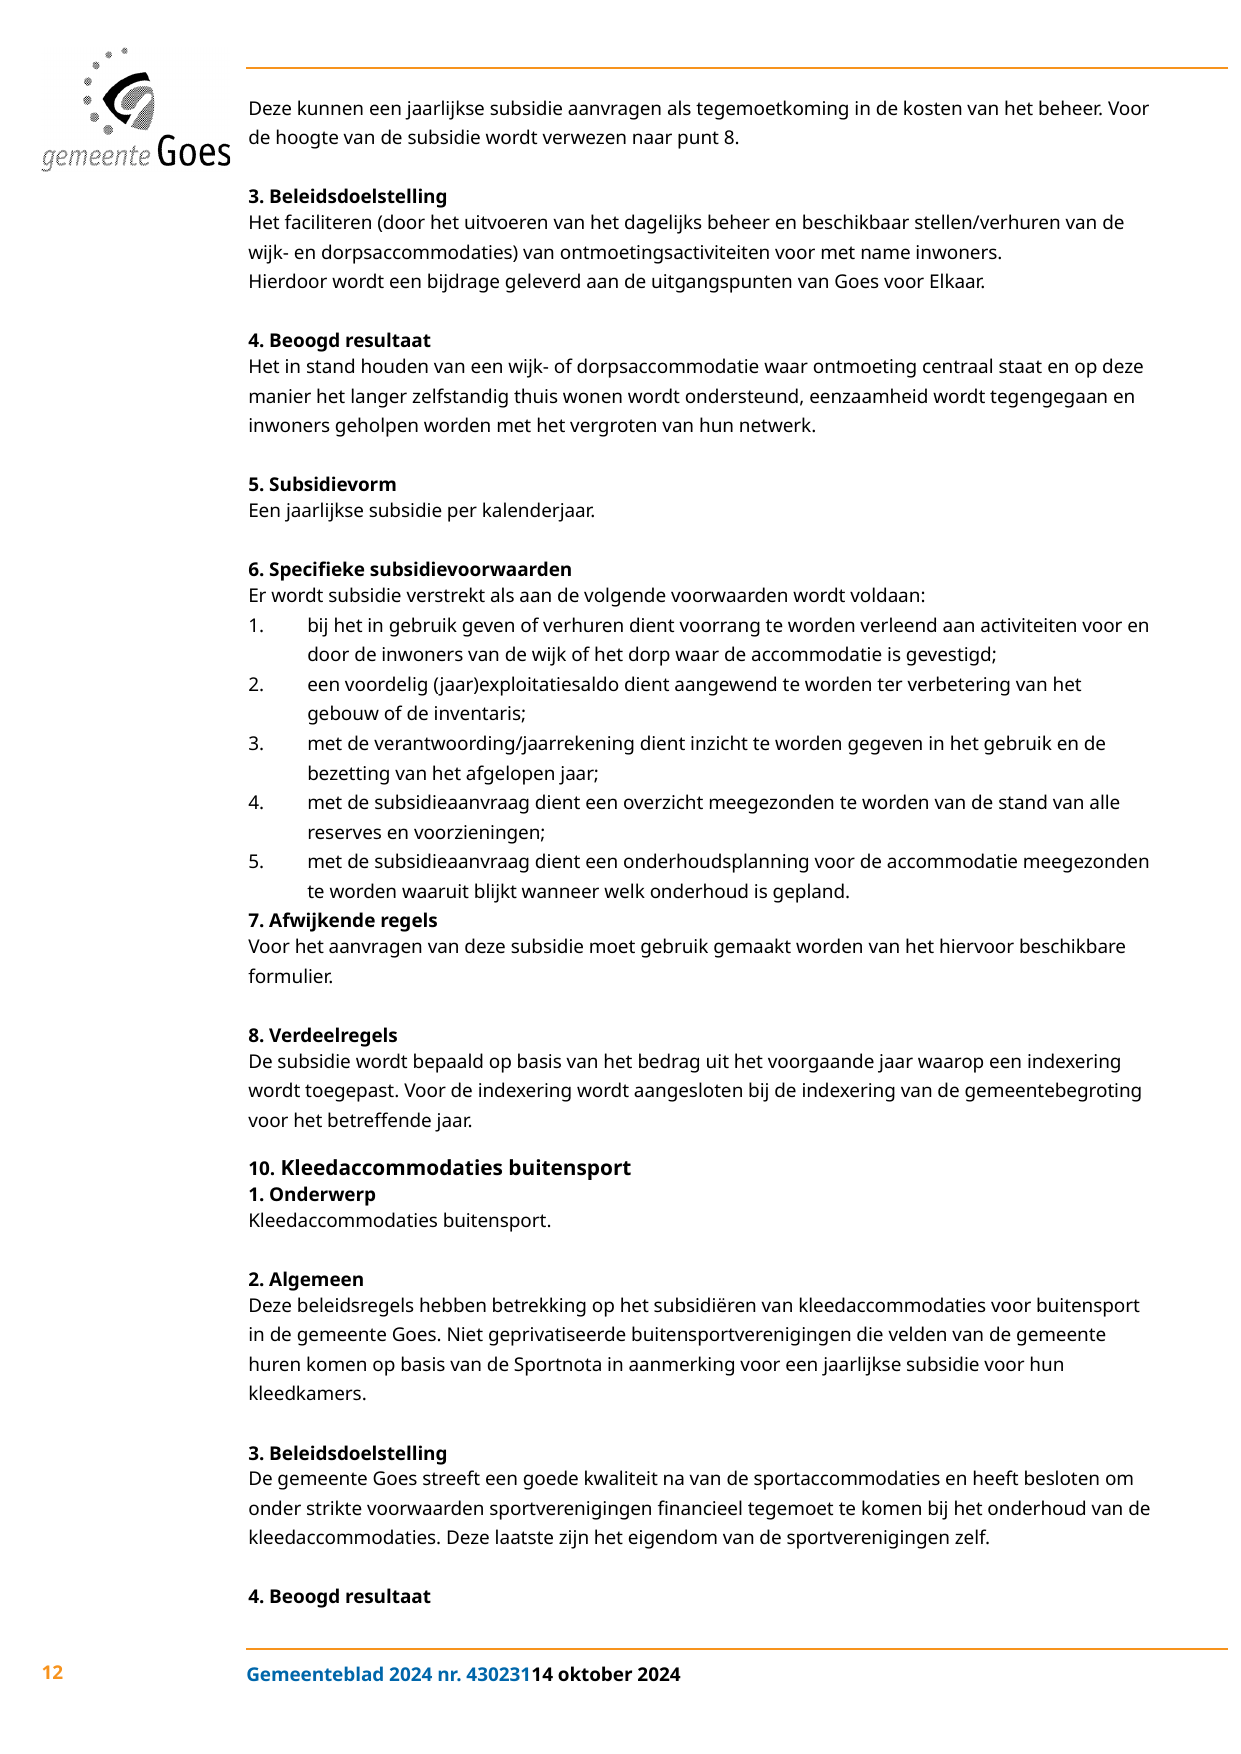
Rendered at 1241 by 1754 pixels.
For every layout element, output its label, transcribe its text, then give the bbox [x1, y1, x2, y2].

list met de verantwoording/jaarrekening dient inzicht te worden gegeven in het gebruik en de bezetting van het afgelopen jaar; [248, 730, 1152, 786]
text 4. Beoogd resultaat [248, 328, 1152, 353]
text Het faciliteren (door het uitvoeren van het dagelijks beheer en beschikbaar stellen/verhuren van de wijk- en dorpsaccommodaties) van ontmoetingsactiviteiten voor met name inwoners. [248, 209, 1152, 264]
text De subsidie wordt bepaald op basis van het bedrag uit het voorgaande jaar waarop een indexering wordt toegepast. Voor de indexering wordt aangesloten bij de indexering van de gemeentebegroting voor het betreffende jaar. [248, 1048, 1152, 1133]
text 10. Kleedaccommodaties buitensport [248, 1153, 1152, 1181]
text 2. Algemeen [248, 1266, 1152, 1292]
text Deze beleidsregels hebben betrekking op het subsidiëren van kleedaccommodaties voor buitensport in de gemeente Goes. Niet geprivatiseerde buitensportverenigingen die velden van de gemeente huren komen op basis van de Sportnota in aanmerking voor een jaarlijkse subsidie voor hun kleedkamers. [248, 1292, 1152, 1406]
list bij het in gebruik geven of verhuren dient voorrang te worden verleend aan activiteiten voor en door de inwoners van de wijk of het dorp waar de accommodatie is gevestigd; [248, 612, 1152, 667]
text Een jaarlijkse subsidie per kalenderjaar. [248, 497, 1152, 523]
picture [41, 47, 231, 172]
text 3. Beleidsdoelstelling [248, 183, 1152, 209]
text 7. Afwijkende regels [248, 908, 1152, 933]
text 6. Specifieke subsidievoorwaarden [248, 557, 1152, 582]
list een voordelig (jaar)exploitatiesaldo dient aangewend te worden ter verbetering van het gebouw of de inventaris; [248, 671, 1152, 726]
text 1. Onderwerp [248, 1181, 1152, 1207]
text 5. Subsidievorm [248, 472, 1152, 497]
text Kleedaccommodaties buitensport. [248, 1207, 1152, 1233]
text Deze kunnen een jaarlijkse subsidie aanvragen als tegemoetkoming in de kosten van het beheer. Voor de hoogte van de subsidie wordt verwezen naar punt 8. [248, 95, 1152, 150]
text Het in stand houden van een wijk- of dorpsaccommodatie waar ontmoeting centraal staat en op deze manier het langer zelfstandig thuis wonen wordt ondersteund, eenzaamheid wordt tegengegaan en inwoners geholpen worden met het vergroten van hun netwerk. [248, 353, 1152, 438]
text Er wordt subsidie verstrekt als aan de volgende voorwaarden wordt voldaan: [248, 582, 1152, 608]
text Hierdoor wordt een bijdrage geleverd aan de uitgangspunten van Goes voor Elkaar. [248, 268, 1152, 294]
list met de subsidieaanvraag dient een onderhoudsplanning voor de accommodatie meegezonden te worden waaruit blijkt wanneer welk onderhoud is gepland. [248, 848, 1152, 904]
text 4. Beoogd resultaat [248, 1584, 1152, 1609]
text De gemeente Goes streeft een goede kwaliteit na van de sportaccommodaties en heeft besloten om onder strikte voorwaarden sportverenigingen financieel tegemoet te komen bij het onderhoud van de kleedaccommodaties. Deze laatste zijn het eigendom van de sportverenigingen zelf. [248, 1465, 1152, 1550]
text 8. Verdeelregels [248, 1022, 1152, 1048]
list met de subsidieaanvraag dient een overzicht meegezonden te worden van de stand van alle reserves en voorzieningen; [248, 789, 1152, 845]
text Voor het aanvragen van deze subsidie moet gebruik gemaakt worden van het hiervoor beschikbare formulier. [248, 933, 1152, 989]
text 3. Beleidsdoelstelling [248, 1440, 1152, 1465]
